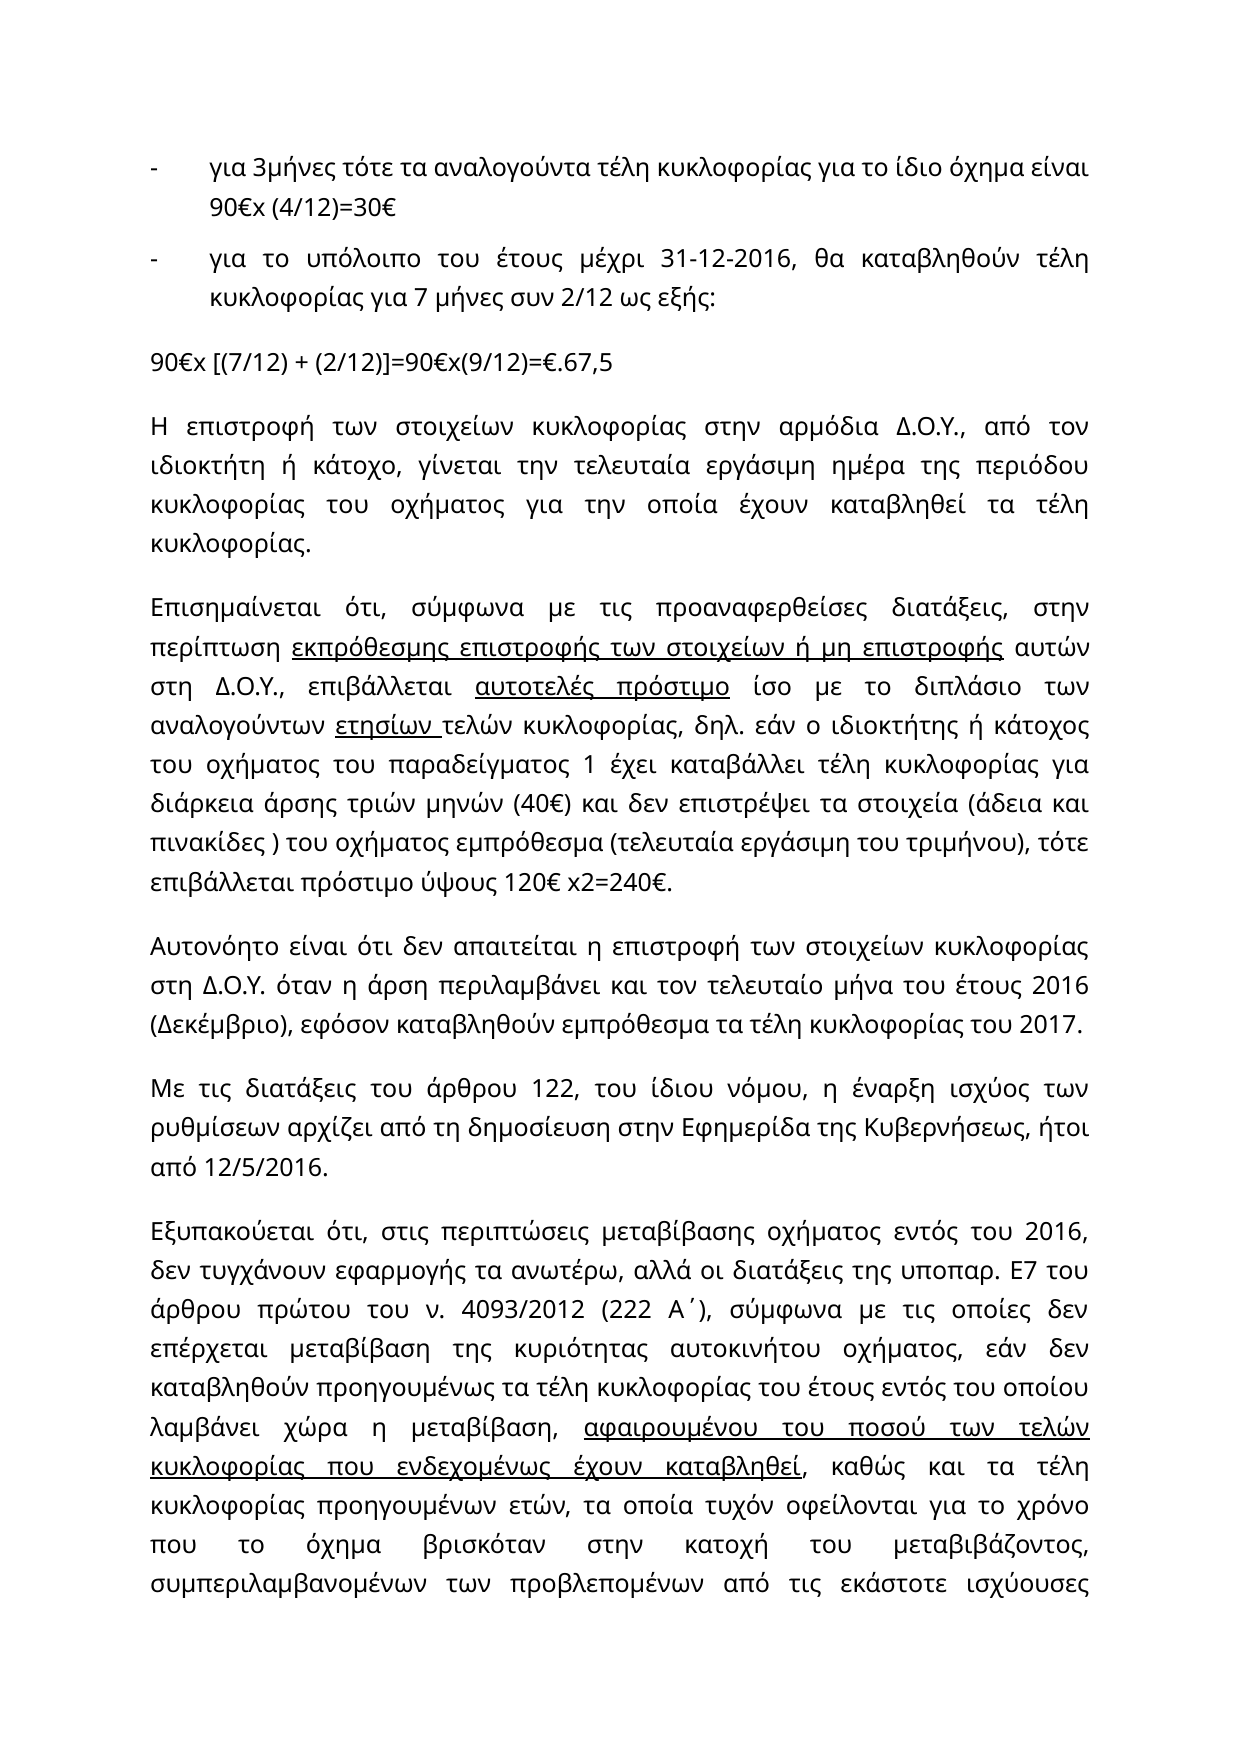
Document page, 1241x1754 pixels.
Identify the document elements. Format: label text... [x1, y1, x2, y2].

text Η επιστροφή των στοιχείων κυκλοφορίας στην αρμόδια Δ.Ο.Υ., από τον ιδιοκτήτη ή κάτοχο, γίνεται την τελευταία εργάσιμη ημέρα της περιόδου κυκλοφορίας του οχήματος για την οποία έχουν καταβληθεί τα τέλη κυκλοφορίας. [150, 408, 1090, 560]
list - για 3μήνες τότε τα αναλογούντα τέλη κυκλοφορίας για το ίδιο όχημα είναι 90€x (4/12)=30€ [150, 150, 1090, 223]
list - για το υπόλοιπο του έτους μέχρι 31-12-2016, θα καταβληθούν τέλη κυκλοφορίας για 7 μήνες συν 2/12 ως εξής: [150, 241, 1090, 314]
text Αυτονόητο είναι ότι δεν απαιτείται η επιστροφή των στοιχείων κυκλοφορίας στη Δ.Ο.Υ. όταν η άρση περιλαμβάνει και τον τελευταίο μήνα του έτους 2016 (Δεκέμβριο), εφόσον καταβληθούν εμπρόθεσμα τα τέλη κυκλοφορίας του 2017. [150, 928, 1090, 1041]
text Εξυπακούεται ότι, στις περιπτώσεις μεταβίβασης οχήματος εντός του 2016, δεν τυγχάνουν εφαρμογής τα ανωτέρω, αλλά οι διατάξεις της υποπαρ. Ε7 του άρθρου πρώτου του ν. 4093/2012 (222 Α΄), σύμφωνα με τις οποίες δεν επέρχεται μεταβίβαση της κυριότητας αυτοκινήτου οχήματος, εάν δεν καταβληθούν προηγουμένως τα τέλη κυκλοφορίας του έτους εντός του οποίου λαμβάνει χώρα η μεταβίβαση, αφαιρουμένου του ποσού των τελών κυκλοφορίας που ενδεχομένως έχουν καταβληθεί, καθώς και τα τέλη κυκλοφορίας προηγουμένων ετών, τα οποία τυχόν οφείλονται για το χρόνο που το όχημα βρισκόταν στην κατοχή του μεταβιβάζοντος, συμπεριλαμβανομένων των προβλεπομένων από τις εκάστοτε ισχύουσες [150, 1213, 1090, 1600]
text Επισημαίνεται ότι, σύμφωνα με τις προαναφερθείσες διατάξεις, στην περίπτωση εκπρόθεσμης επιστροφής των στοιχείων ή μη επιστροφής αυτών στη Δ.Ο.Υ., επιβάλλεται αυτοτελές πρόστιμο ίσο με το διπλάσιο των αναλογούντων ετησίων τελών κυκλοφορίας, δηλ. εάν ο ιδιοκτήτης ή κάτοχος του οχήματος του παραδείγματος 1 έχει καταβάλλει τέλη κυκλοφορίας για διάρκεια άρσης τριών μηνών (40€) και δεν επιστρέψει τα στοιχεία (άδεια και πινακίδες ) του οχήματος εμπρόθεσμα (τελευταία εργάσιμη του τριμήνου), τότε επιβάλλεται πρόστιμο ύψους 120€ x2=240€. [150, 590, 1090, 898]
text 90€x [(7/12) + (2/12)]=90€x(9/12)=€.67,5 [150, 344, 1090, 378]
text Με τις διατάξεις του άρθρου 122, του ίδιου νόμου, η έναρξη ισχύος των ρυθμίσεων αρχίζει από τη δημοσίευση στην Εφημερίδα της Κυβερνήσεως, ήτοι από 12/5/2016. [150, 1071, 1090, 1183]
